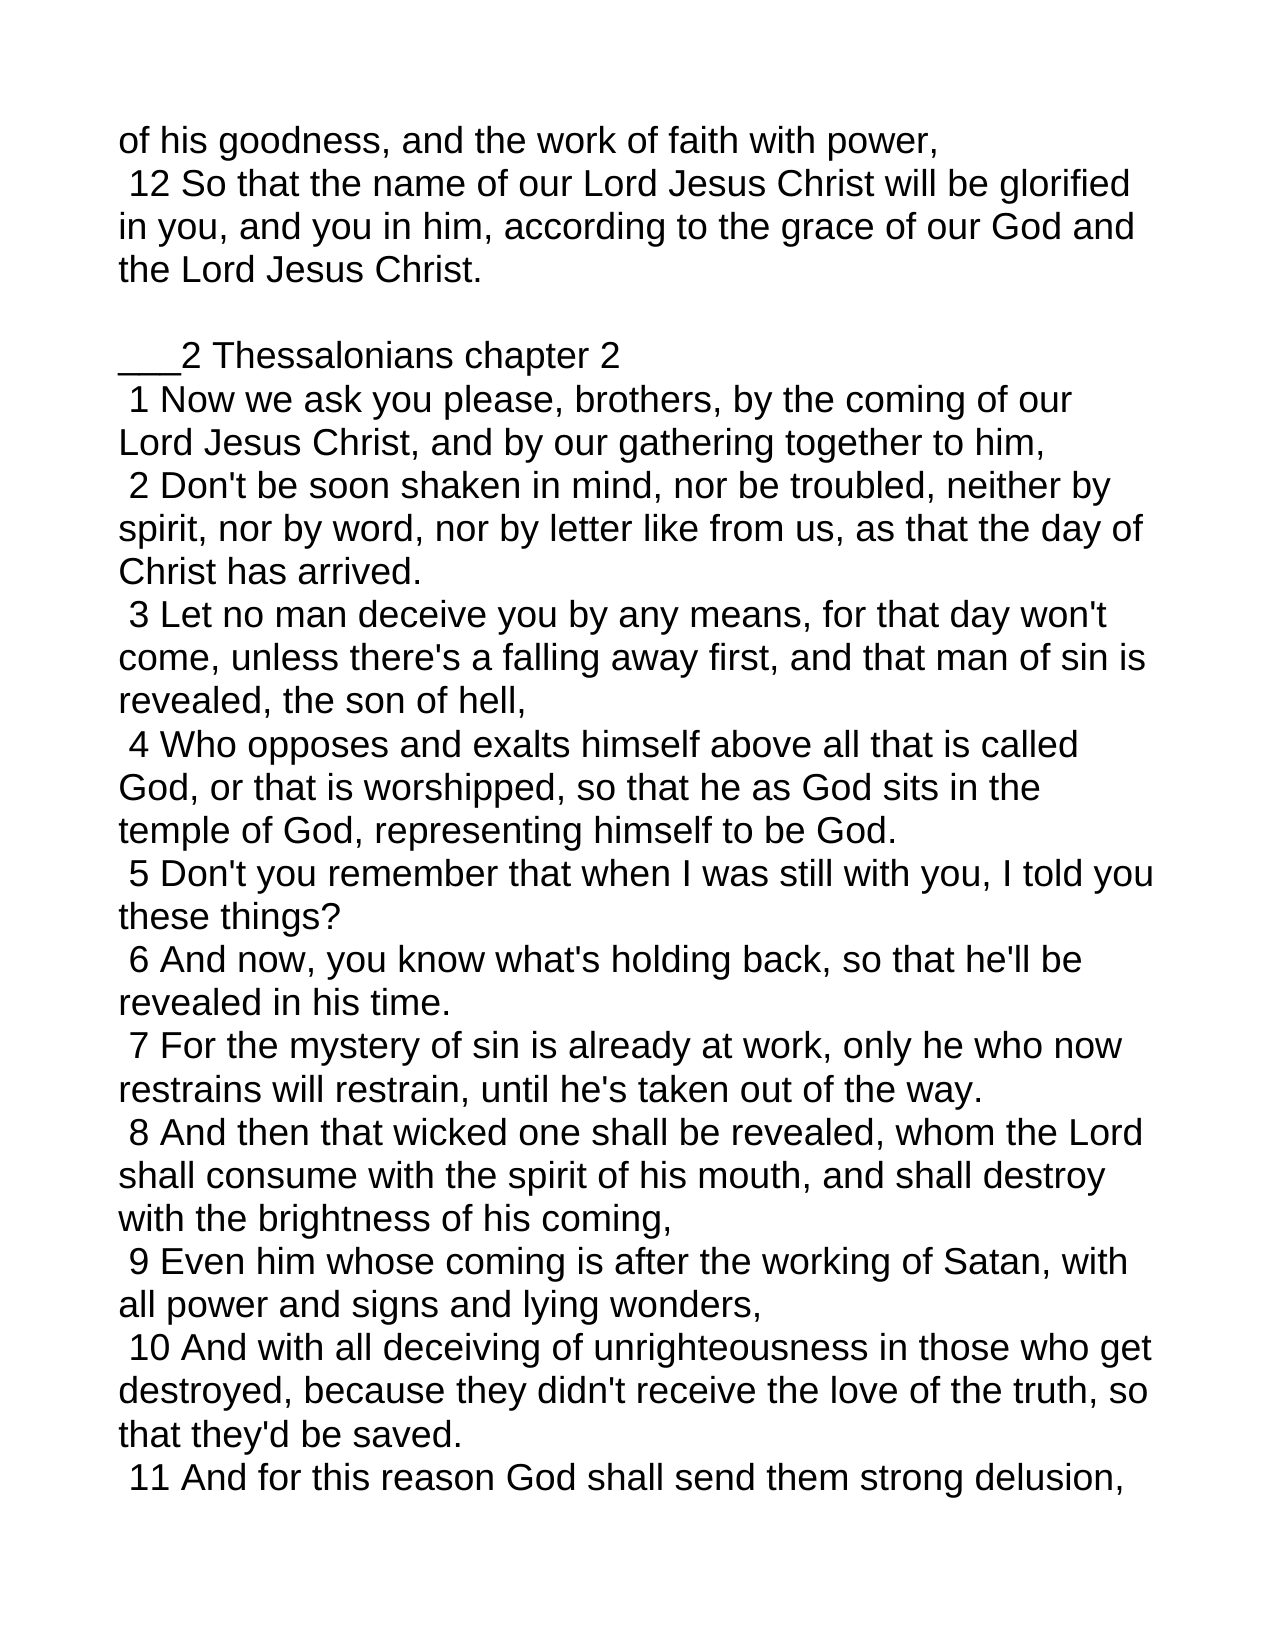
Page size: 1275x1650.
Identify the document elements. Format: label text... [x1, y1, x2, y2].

text 3 Let no man deceive you by any means, for that day won't come, unless there's a falling away first, and that man of sin is revealed, the son of hell, [118, 592, 1157, 722]
text 4 Who opposes and exalts himself above all that is called God, or that is worshipped, so that he as God sits in the temple of God, representing himself to be God. [118, 722, 1157, 851]
text 10 And with all deceiving of unrighteousness in those who get destroyed, because they didn't receive the love of the truth, so that they'd be saved. [118, 1326, 1157, 1455]
text 8 And then that wicked one shall be revealed, whom the Lord shall consume with the spirit of his mouth, and shall destroy with the brightness of his coming, [118, 1110, 1157, 1239]
text 5 Don't you remember that when I was still with you, I told you these things? [118, 851, 1157, 937]
text 11 And for this reason God shall send them strong delusion, [118, 1455, 1157, 1498]
text 12 So that the name of our Lord Jesus Christ will be glorified in you, and you in him, according to the grace of our God and the Lord Jesus Christ. [118, 161, 1157, 291]
text of his goodness, and the work of faith with power, [118, 118, 1157, 161]
text 7 For the mystery of sin is already at work, only he who now restrains will restrain, until he's taken out of the way. [118, 1024, 1157, 1110]
text 1 Now we ask you please, brothers, by the coming of our Lord Jesus Christ, and by our gathering together to him, [118, 377, 1157, 463]
text 9 Even him whose coming is after the working of Satan, with all power and signs and lying wonders, [118, 1239, 1157, 1326]
text ___2 Thessalonians chapter 2 [118, 334, 1157, 377]
text 2 Don't be soon shaken in mind, nor be troubled, neither by spirit, nor by word, nor by letter like from us, as that the day of Christ has arrived. [118, 463, 1157, 592]
text 6 And now, you know what's holding back, so that he'll be revealed in his time. [118, 937, 1157, 1024]
